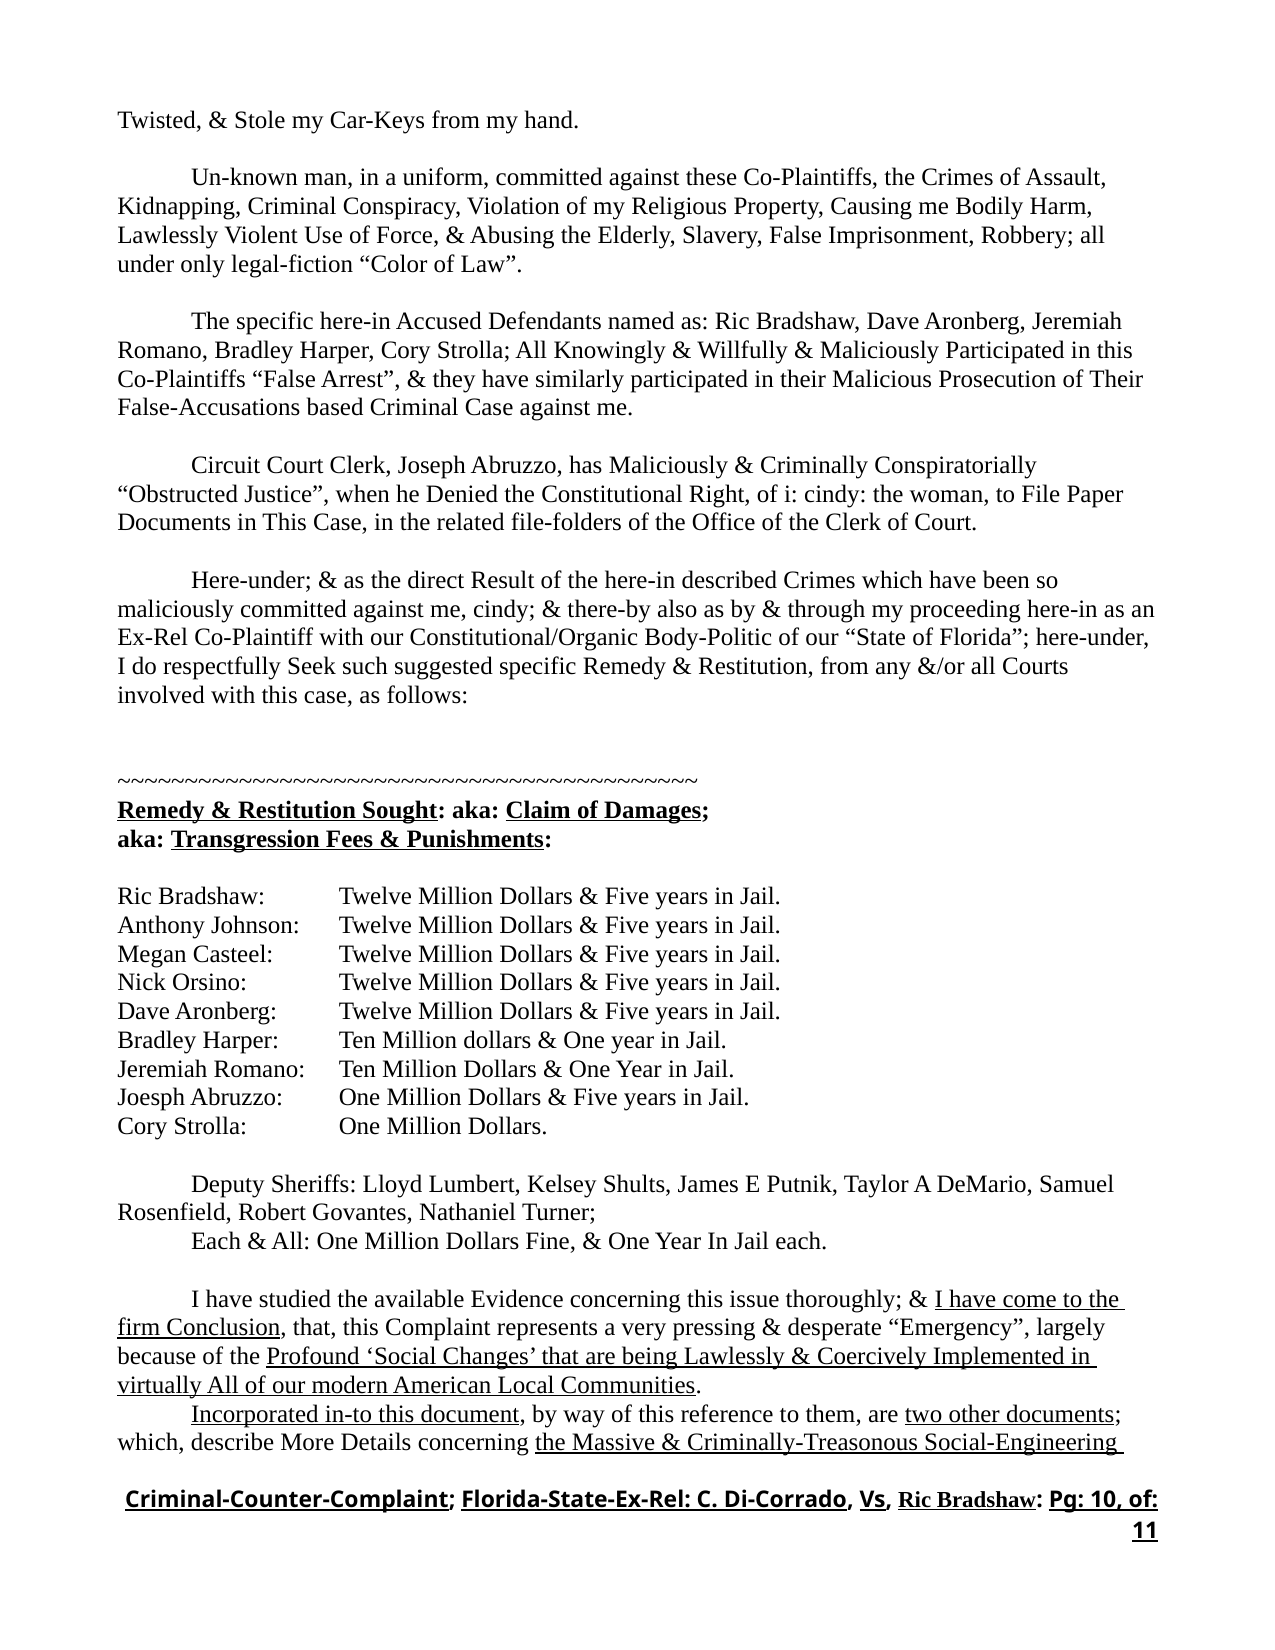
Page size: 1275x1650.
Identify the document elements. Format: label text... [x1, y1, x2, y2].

text ~~~~~~~~~~~~~~~~~~~~~~~~~~~~~~~~~~~~~~~~~~~ Remedy & Restitution Sought: aka: Claim of Damages; aka: Transgression Fees & Punishments: [117, 709, 1158, 852]
text The specific here-in Accused Defendants named as: Ric Bradshaw, Dave Aronberg, Jeremiah Romano, Bradley Harper, Cory Strolla; All Knowingly & Willfully & Maliciously Participated in this Co-Plaintiffs “False Arrest”, & they have similarly participated in their Malicious Prosecution of Their False-Accusations based Criminal Case against me. [117, 306, 1158, 450]
text Twisted, & Stole my Car-Keys from my hand. [117, 105, 1158, 134]
text Joesph Abruzzo: One Million Dollars & Five years in Jail. Cory Strolla: One Million Dollars. [117, 1082, 1158, 1140]
text Nick Orsino: Twelve Million Dollars & Five years in Jail. Dave Aronberg: Twelve Million Dollars & Five years in Jail. [117, 967, 1158, 1025]
text Here-under; & as the direct Result of the here-in described Crimes which have been so maliciously committed against me, cindy; & there-by also as by & through my proceeding here-in as an Ex-Rel Co-Plaintiff with our Constitutional/Organic Body-Politic of our “State of Florida”; here-under, I do respectfully Seek such suggested specific Remedy & Restitution, from any &/or all Courts involved with this case, as follows: [117, 565, 1158, 709]
text Anthony Johnson: Twelve Million Dollars & Five years in Jail. Megan Casteel: Twelve Million Dollars & Five years in Jail. [117, 910, 1158, 967]
text Circuit Court Clerk, Joseph Abruzzo, has Maliciously & Criminally Conspiratorially “Obstructed Justice”, when he Denied the Constitutional Right, of i: cindy: the woman, to File Paper Documents in This Case, in the related file-folders of the Office of the Clerk of Court. [117, 450, 1158, 536]
text Un-known man, in a uniform, committed against these Co-Plaintiffs, the Crimes of Assault, Kidnapping, Criminal Conspiracy, Violation of my Religious Property, Causing me Bodily Harm, Lawlessly Violent Use of Force, & Abusing the Elderly, Slavery, False Imprisonment, Robbery; all under only legal-fiction “Color of Law”. [117, 162, 1158, 277]
text Bradley Harper: Ten Million dollars & One year in Jail. Jeremiah Romano: Ten Million Dollars & One Year in Jail. [117, 1025, 1158, 1082]
text Deputy Sheriffs: Lloyd Lumbert, Kelsey Shults, James E Putnik, Taylor A DeMario, Samuel Rosenfield, Robert Govantes, Nathaniel Turner; Each & All: One Million Dollars Fine, & One Year In Jail each. [117, 1140, 1158, 1255]
text Ric Bradshaw: Twelve Million Dollars & Five years in Jail. [117, 881, 1158, 910]
text I have studied the available Evidence concerning this issue thoroughly; & I have come to the firm Conclusion, that, this Complaint represents a very pressing & desperate “Emergency”, largely because of the Profound ‘Social Changes’ that are being Lawlessly & Coercively Implemented in virtually All of our modern American Local Communities. Incorporated in-to this document, by way of this reference to them, are two other documents; which, describe More Details concerning the Massive & Criminally-Treasonous Social-Engineering [117, 1284, 1158, 1456]
